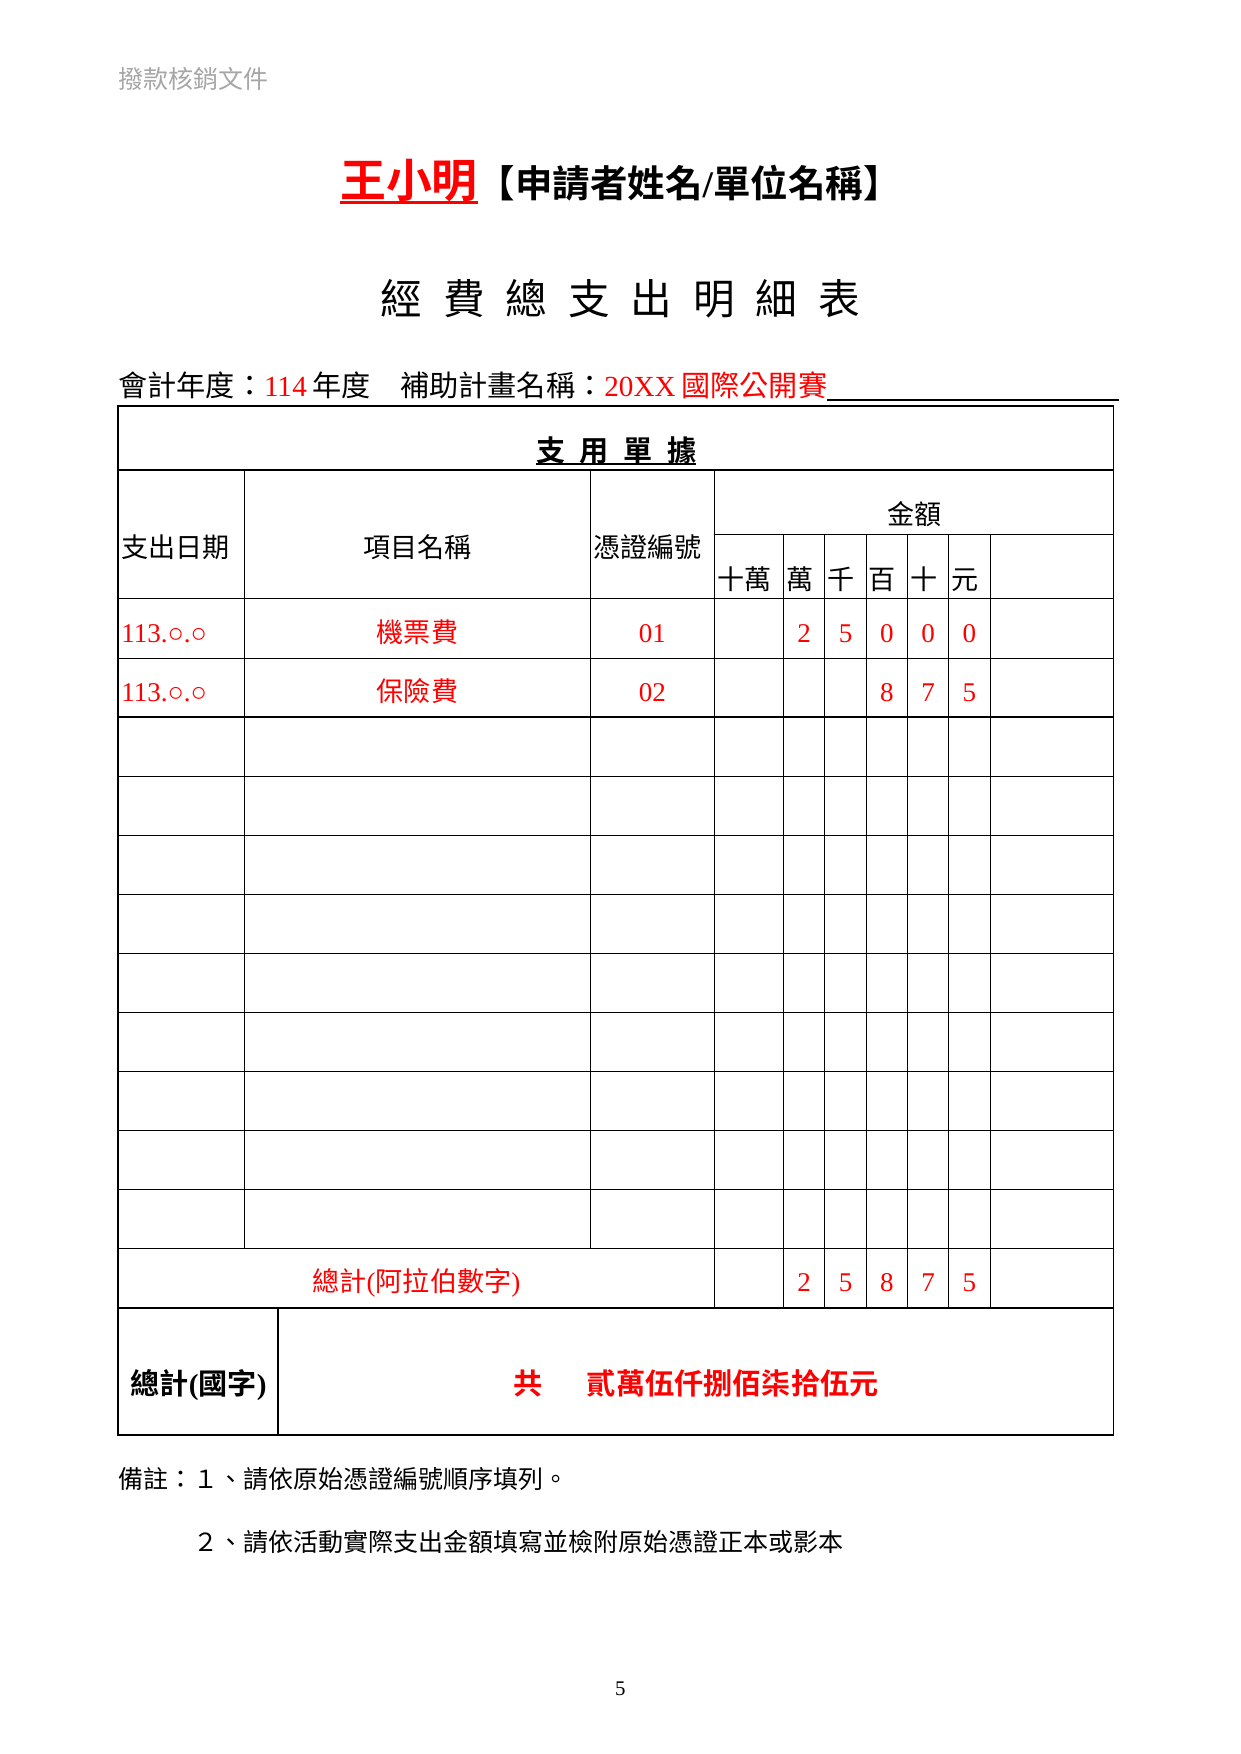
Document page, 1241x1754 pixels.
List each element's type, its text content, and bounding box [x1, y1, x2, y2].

table_cell [1114, 534, 1122, 598]
table_cell [825, 1072, 866, 1130]
table_cell [991, 718, 1113, 776]
table_cell [908, 836, 948, 894]
table_cell [949, 954, 990, 1012]
table_cell [1114, 776, 1122, 834]
table_cell 十 [908, 535, 948, 598]
table_cell [784, 1190, 824, 1248]
table_cell [949, 718, 990, 776]
table_cell [1114, 1012, 1122, 1071]
table_cell [591, 836, 714, 894]
table_cell [784, 777, 824, 834]
table_cell [908, 1013, 948, 1071]
table_cell 02 [591, 659, 714, 716]
table_cell [908, 1190, 948, 1248]
table_cell [867, 1013, 907, 1071]
table_cell [591, 777, 714, 834]
table_cell [949, 1131, 990, 1189]
table_cell [245, 1131, 590, 1189]
table_cell 2 [784, 1249, 824, 1307]
table_cell [949, 777, 990, 834]
table_cell [825, 836, 866, 894]
table_cell [119, 836, 244, 894]
table_cell 金額 [715, 471, 1113, 534]
table_cell [1114, 598, 1122, 657]
table_cell [949, 1190, 990, 1248]
table_cell [245, 1072, 590, 1130]
table_cell [715, 718, 783, 776]
table_cell 機票費 [245, 599, 590, 657]
table_cell [867, 836, 907, 894]
table_cell 保險費 [245, 659, 590, 716]
table_cell [1114, 894, 1122, 953]
table_cell [715, 1190, 783, 1248]
table_cell [991, 599, 1113, 657]
table_cell [991, 1131, 1113, 1189]
table_cell [245, 718, 590, 776]
table_cell [867, 777, 907, 834]
table_cell [715, 777, 783, 834]
table_cell [825, 718, 866, 776]
table_cell [867, 895, 907, 953]
table_cell [591, 1190, 714, 1248]
table_cell [591, 1013, 714, 1071]
table_header 支 用 單 據 [119, 407, 1113, 469]
table_cell 0 [867, 599, 907, 657]
table_cell [991, 1190, 1113, 1248]
table_cell [825, 954, 866, 1012]
table_cell 萬 [784, 535, 824, 598]
table_cell [591, 1131, 714, 1189]
table_cell [991, 535, 1113, 598]
table_cell [825, 777, 866, 834]
table_cell [1114, 1248, 1122, 1307]
table_cell [949, 1013, 990, 1071]
table_header [1114, 405, 1122, 469]
table_cell [784, 1131, 824, 1189]
table_cell [119, 895, 244, 953]
table_cell [867, 718, 907, 776]
table_cell [784, 718, 824, 776]
table_cell [991, 1249, 1113, 1307]
table_cell [119, 1131, 244, 1189]
table_cell [245, 777, 590, 834]
table_cell 01 [591, 599, 714, 657]
table_cell 8 [867, 1249, 907, 1307]
table_cell 5 [825, 599, 866, 657]
table_cell 8 [867, 659, 907, 716]
table_cell [949, 895, 990, 953]
table_cell 十萬 [715, 535, 783, 598]
table_cell 共 貳萬伍仟捌佰柒拾伍元 [279, 1309, 1113, 1434]
table_cell [949, 836, 990, 894]
table_cell [908, 954, 948, 1012]
table_cell [245, 954, 590, 1012]
table_cell [1114, 953, 1122, 1012]
table_cell [991, 836, 1113, 894]
table_cell [867, 1131, 907, 1189]
table_cell [591, 1072, 714, 1130]
table_cell [1114, 658, 1122, 716]
table_cell [991, 895, 1113, 953]
table_cell [991, 777, 1113, 834]
table_cell 7 [908, 1249, 948, 1307]
table_cell 千 [825, 535, 866, 598]
table_cell [715, 659, 783, 716]
table_cell 項目名稱 [245, 471, 590, 598]
table_cell 5 [825, 1249, 866, 1307]
text 王小明【申請者姓名/單位名稱】 [118, 104, 1122, 229]
table_cell [949, 1072, 990, 1130]
table_cell [825, 1190, 866, 1248]
table_cell 0 [908, 599, 948, 657]
table_cell [1114, 1130, 1122, 1189]
table_cell [991, 1072, 1113, 1130]
table_cell [784, 836, 824, 894]
table_cell [908, 718, 948, 776]
table_cell [1114, 1071, 1122, 1130]
table_cell [825, 1131, 866, 1189]
table_cell [867, 954, 907, 1012]
table_cell [908, 777, 948, 834]
table_cell [245, 1013, 590, 1071]
table_cell 5 [949, 1249, 990, 1307]
text 會計年度：114年度 補助計畫名稱：20XX國際公開賽 [118, 342, 1122, 404]
table_cell [1114, 835, 1122, 894]
table_cell [867, 1190, 907, 1248]
table_cell [245, 836, 590, 894]
table_cell 113.○.○ [119, 659, 244, 716]
text 備註：１、請依原始憑證編號順序填列。 [118, 1436, 1122, 1499]
table_cell [784, 895, 824, 953]
table_cell [825, 659, 866, 716]
table_cell [119, 777, 244, 834]
table_cell 元 [949, 535, 990, 598]
table_cell 2 [784, 599, 824, 657]
table_cell [908, 1131, 948, 1189]
table_cell 5 [949, 659, 990, 716]
table_cell 0 [949, 599, 990, 657]
table_cell 總計(阿拉伯數字) [119, 1249, 714, 1307]
table_cell [715, 836, 783, 894]
table_cell [119, 1013, 244, 1071]
table_cell [119, 1072, 244, 1130]
table_cell [908, 1072, 948, 1130]
table_cell 113.○.○ [119, 599, 244, 657]
table_cell [245, 1190, 590, 1248]
table_cell 憑證編號 [591, 471, 714, 598]
table_cell [715, 1072, 783, 1130]
table_cell [119, 954, 244, 1012]
table_cell 百 [867, 535, 907, 598]
table_cell [991, 954, 1113, 1012]
table_cell [715, 1013, 783, 1071]
table_cell [715, 895, 783, 953]
table_cell [784, 1072, 824, 1130]
table_cell [784, 954, 824, 1012]
table_cell [715, 1131, 783, 1189]
table_cell [715, 599, 783, 657]
table_cell 7 [908, 659, 948, 716]
table_cell 總計(國字) [119, 1309, 277, 1434]
table_cell [715, 1249, 783, 1307]
table_cell [1114, 469, 1122, 534]
table_cell [119, 1190, 244, 1248]
table_cell [591, 954, 714, 1012]
table_cell [245, 895, 590, 953]
table_cell 支出日期 [119, 471, 244, 598]
table_cell [591, 895, 714, 953]
table_cell [825, 1013, 866, 1071]
text ２、請依活動實際支出金額填寫並檢附原始憑證正本或影本 [118, 1499, 1122, 1561]
table_cell [119, 718, 244, 776]
table_cell [1114, 716, 1122, 776]
table_cell [825, 895, 866, 953]
table_cell [867, 1072, 907, 1130]
table_cell [908, 895, 948, 953]
table_cell [784, 1013, 824, 1071]
table_cell [991, 659, 1113, 716]
table_cell [715, 954, 783, 1012]
table_cell [991, 1013, 1113, 1071]
table_cell [1114, 1189, 1122, 1248]
text 經 費 總 支 出 明 細 表 [118, 254, 1122, 317]
table_cell [1114, 1307, 1122, 1434]
table_cell [784, 659, 824, 716]
table_cell [591, 718, 714, 776]
